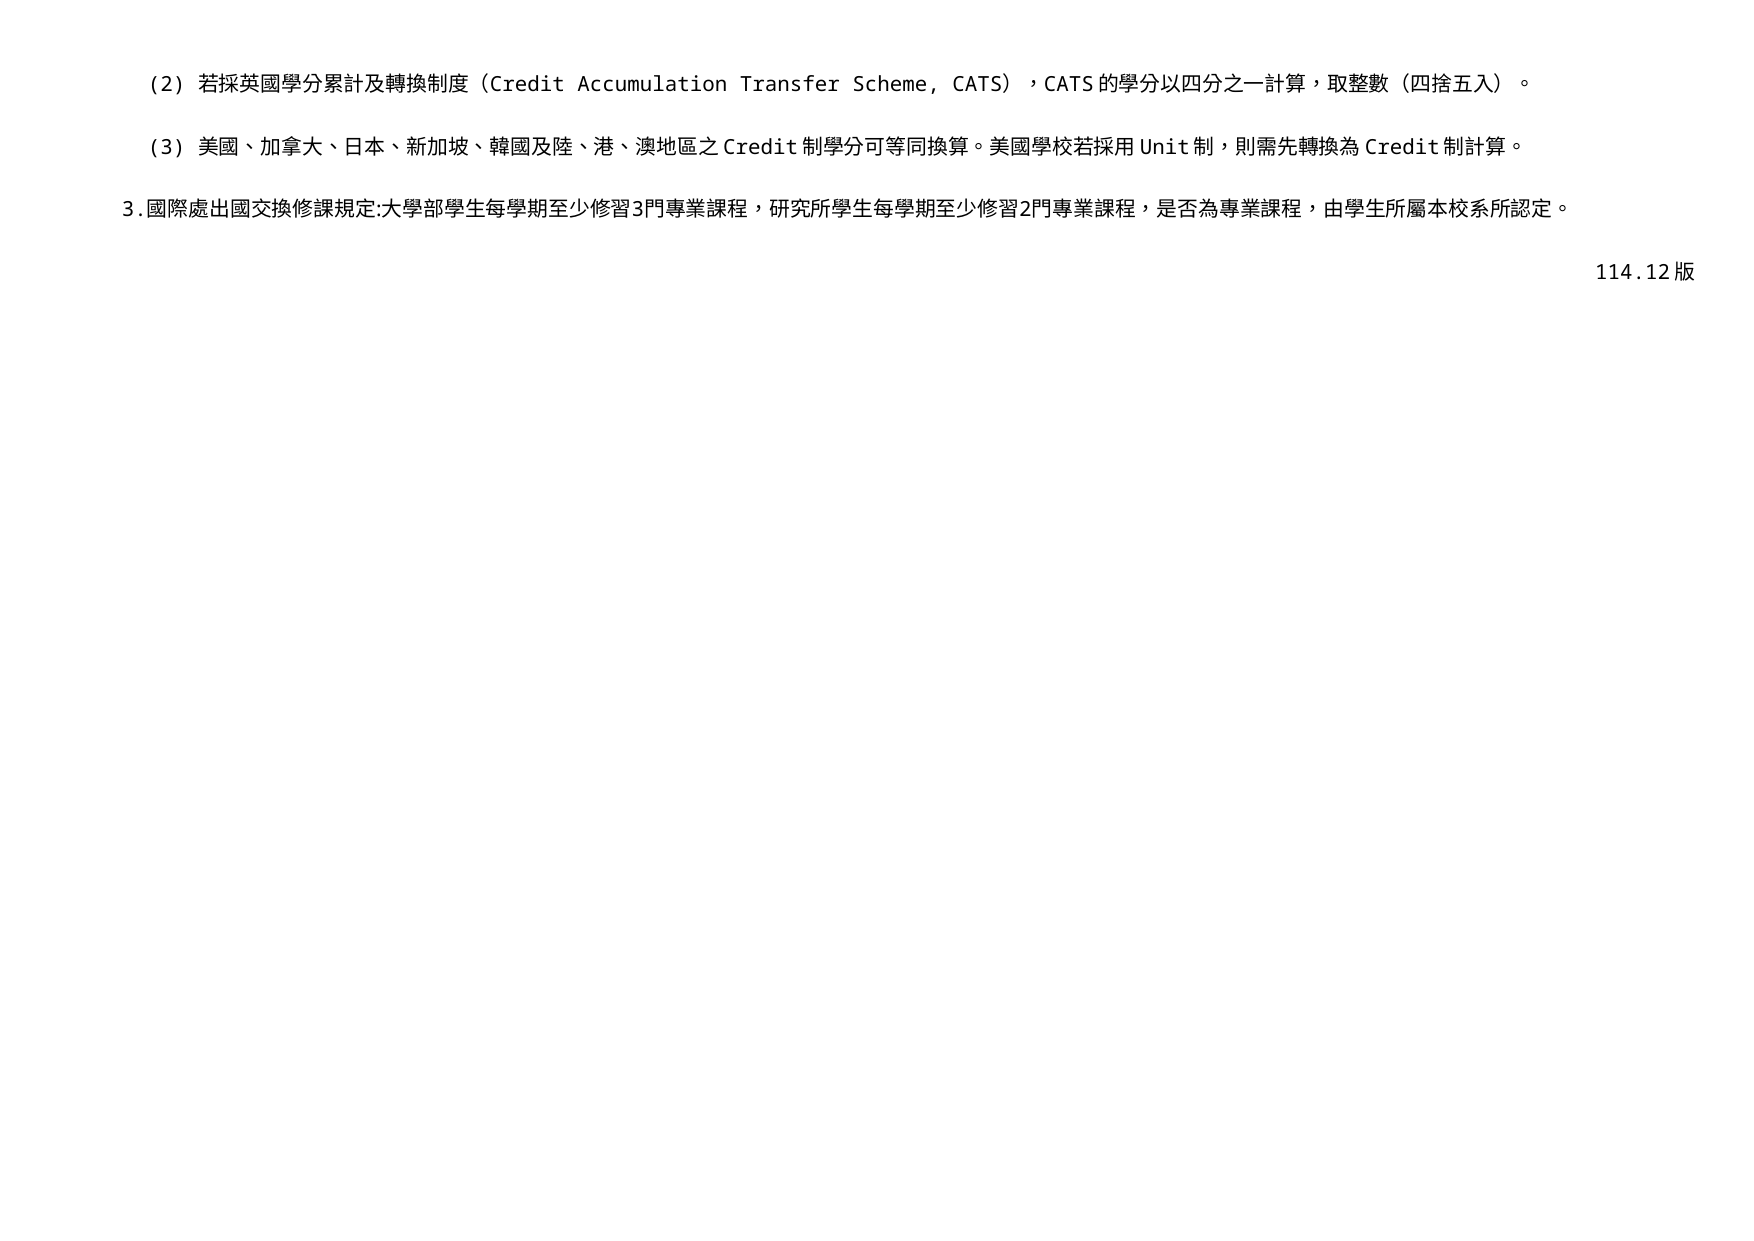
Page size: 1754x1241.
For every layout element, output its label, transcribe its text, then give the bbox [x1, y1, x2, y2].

text 3.國際處出國交換修課規定:大學部學生每學期至少修習3門專業課程，研究所學生每學期至少修習2門專業課程，是否為專業課程，由學生所屬本校系所認定。 [59, 166, 1695, 229]
list 若採英國學分累計及轉換制度（Credit Accumulation Transfer Scheme, CATS），CATS的學分以四分之一計算，取整數（四捨五入）。 [148, 41, 1695, 104]
text 114.12版 [59, 229, 1695, 291]
list 美國、加拿大、日本、新加坡、韓國及陸、港、澳地區之Credit制學分可等同換算。美國學校若採用Unit制，則需先轉換為Credit制計算。 [148, 104, 1695, 166]
